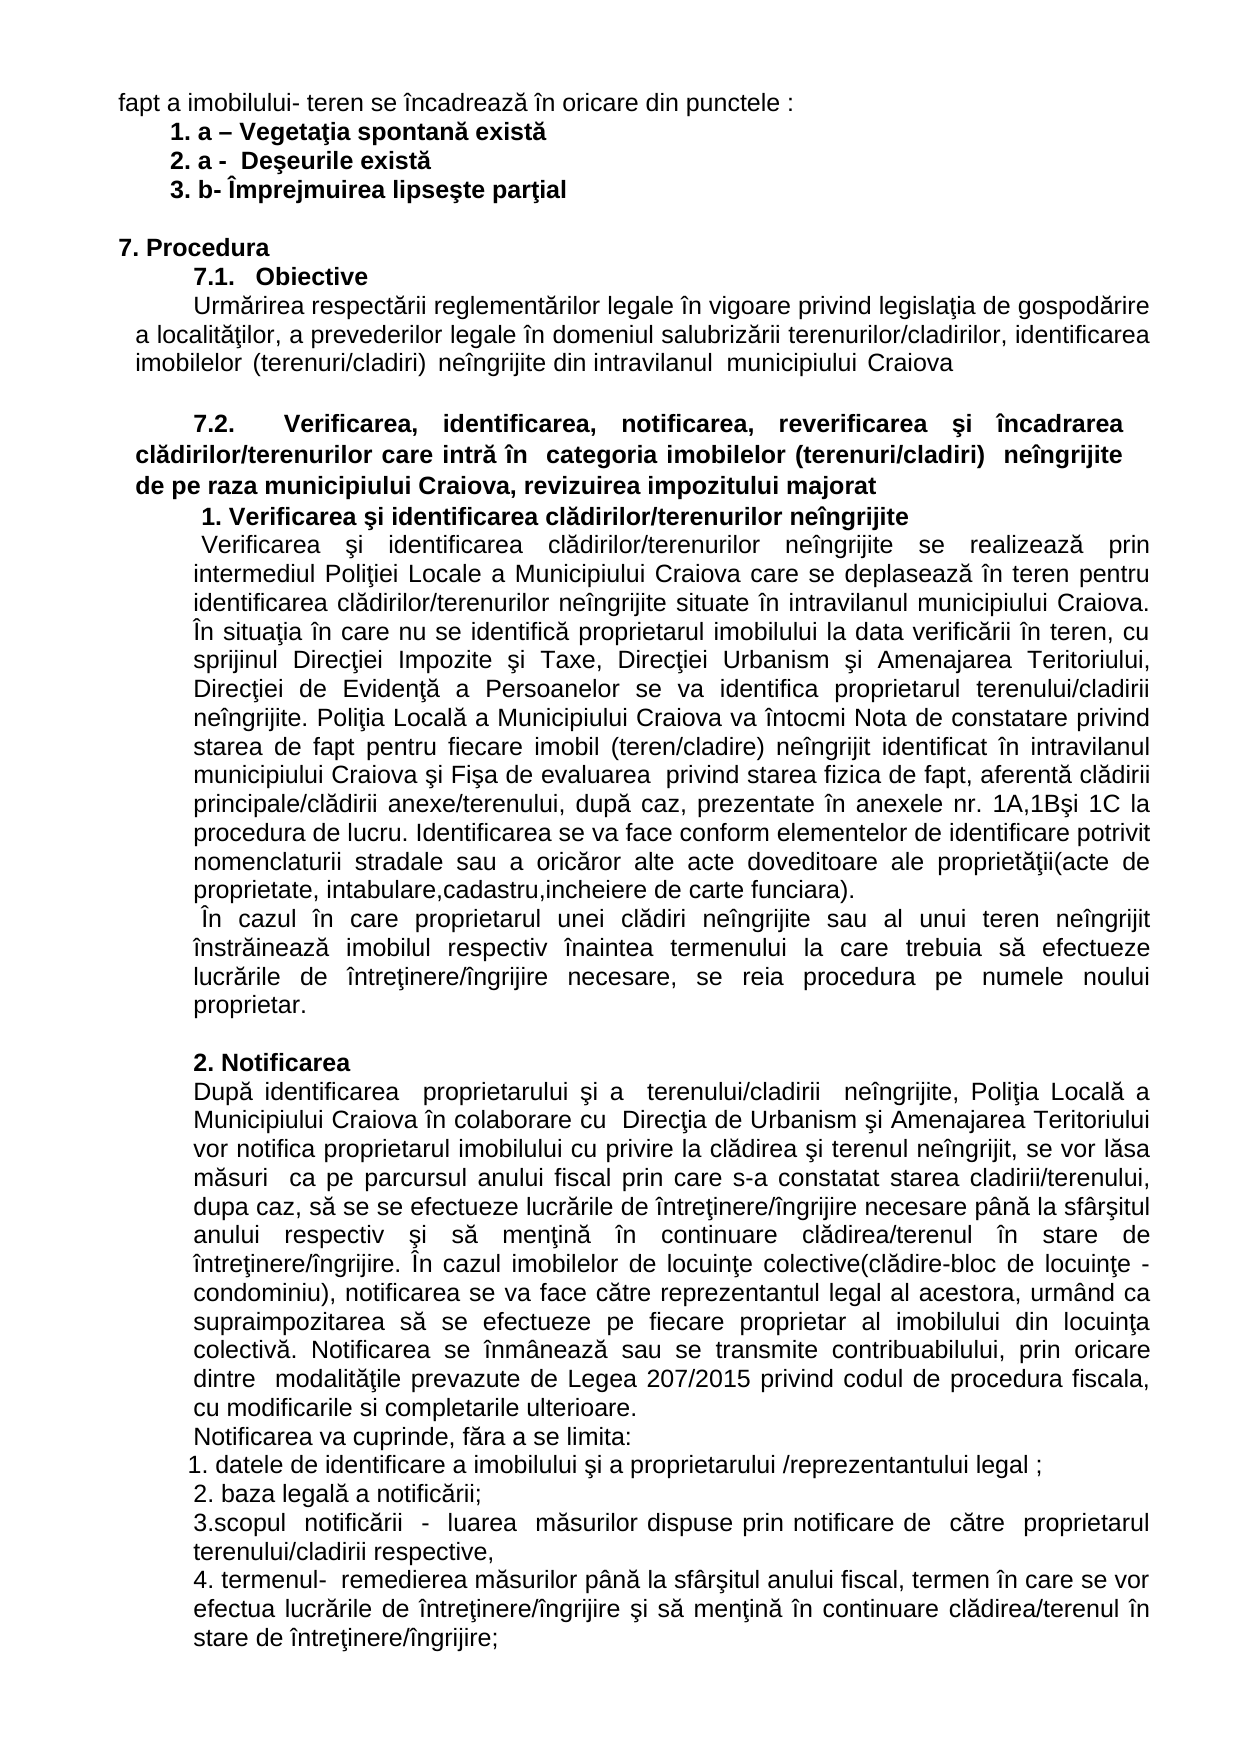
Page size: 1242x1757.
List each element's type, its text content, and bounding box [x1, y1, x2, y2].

text fapt a imobilului- teren se încadrează în oricare din punctele : [118, 89, 1126, 117]
text 7.2. Verificarea, identificarea, notificarea, reverificarea şi încadrarea clădirilor/terenurilor care intră în categoria imobilelor (terenuri/cladiri) neîngrijite de pe raza municipiului Craiova, revizuirea impozitului majorat [135, 408, 1125, 499]
text Urmărirea respectării reglementărilor legale în vigoare privind legislaţia de gospodărire a localităţilor, a prevederilor legale în domeniul salubrizării terenurilor/cladirilor, identificarea imobilelor (terenuri/cladiri) neîngrijite din intravilanul municipiului Craiova [135, 291, 1152, 377]
text 1. Verificarea şi identificarea clădirilor/terenurilor neîngrijite [193, 502, 1152, 530]
text 7.1. Obiective [118, 262, 1152, 291]
text În cazul în care proprietarul unei clădiri neîngrijite sau al unui teren neîngrijit înstrăinează imobilul respectiv înaintea termenului la care trebuia să efectueze lucrările de întreţinere/îngrijire necesare, se reia procedura pe numele noului proprietar. [193, 904, 1152, 1019]
text 2. Notificarea [193, 1048, 1152, 1077]
text 3. b- Împrejmuirea lipseşte parţial [169, 176, 1126, 205]
text 1. datele de identificare a imobilului şi a proprietarului /reprezentantului legal ; [118, 1450, 1152, 1479]
text 3.scopul notificării - luarea măsurilor dispuse prin notificare de către proprietarul terenului/cladirii respective, [193, 1508, 1152, 1565]
text 4. termenul- remedierea măsurilor până la sfârşitul anului fiscal, termen în care se vor efectua lucrările de întreţinere/îngrijire şi să menţină în continuare clădirea/terenul în stare de întreţinere/îngrijire; [193, 1565, 1152, 1652]
text 7. Procedura [118, 233, 1152, 262]
text Notificarea va cuprinde, făra a se limita: [118, 1422, 1152, 1450]
text 1. a – Vegetaţia spontană există [169, 118, 1126, 146]
text Verificarea şi identificarea clădirilor/terenurilor neîngrijite se realizează prin intermediul Poliţiei Locale a Municipiului Craiova care se deplasează în teren pentru identificarea clădirilor/terenurilor neîngrijite situate în intravilanul municipiului Craiova. În situaţia în care nu se identifică proprietarul imobilului la data verificării în teren, cu sprijinul Direcţiei Impozite şi Taxe, Direcţiei Urbanism şi Amenajarea Teritoriului, Direcţiei de Evidenţă a Persoanelor se va identifica proprietarul terenului/cladirii neîngrijite. Poliţia Locală a Municipiului Craiova va întocmi Nota de constatare privind starea de fapt pentru fiecare imobil (teren/cladire) neîngrijit identificat în intravilanul municipiului Craiova şi Fişa de evaluarea privind starea fizica de fapt, aferentă clădirii principale/clădirii anexe/terenului, după caz, prezentate în anexele nr. 1A,1Bşi 1C la procedura de lucru. Identificarea se va face conform elementelor de identificare potrivit nomenclaturii stradale sau a oricăror alte acte doveditoare ale proprietăţii(acte de proprietate, intabulare,cadastru,incheiere de carte funciara). [193, 530, 1152, 904]
text După identificarea proprietarului şi a terenului/cladirii neîngrijite, Poliţia Locală a Municipiului Craiova în colaborare cu Direcţia de Urbanism şi Amenajarea Teritoriului vor notifica proprietarul imobilului cu privire la clădirea şi terenul neîngrijit, se vor lăsa măsuri ca pe parcursul anului fiscal prin care s-a constatat starea cladirii/terenului, dupa caz, să se se efectueze lucrările de întreţinere/îngrijire necesare până la sfârşitul anului respectiv şi să menţină în continuare clădirea/terenul în stare de întreţinere/îngrijire. În cazul imobilelor de locuinţe colective(clădire-bloc de locuinţe - condominiu), notificarea se va face către reprezentantul legal al acestora, urmând ca supraimpozitarea să se efectueze pe fiecare proprietar al imobilului din locuinţa colectivă. Notificarea se înmânează sau se transmite contribuabilului, prin oricare dintre modalităţile prevazute de Legea 207/2015 privind codul de procedura fiscala, cu modificarile si completarile ulterioare. [193, 1077, 1152, 1422]
text 2. a - Deşeurile există [169, 147, 1126, 176]
text 2. baza legală a notificării; [118, 1479, 1152, 1508]
